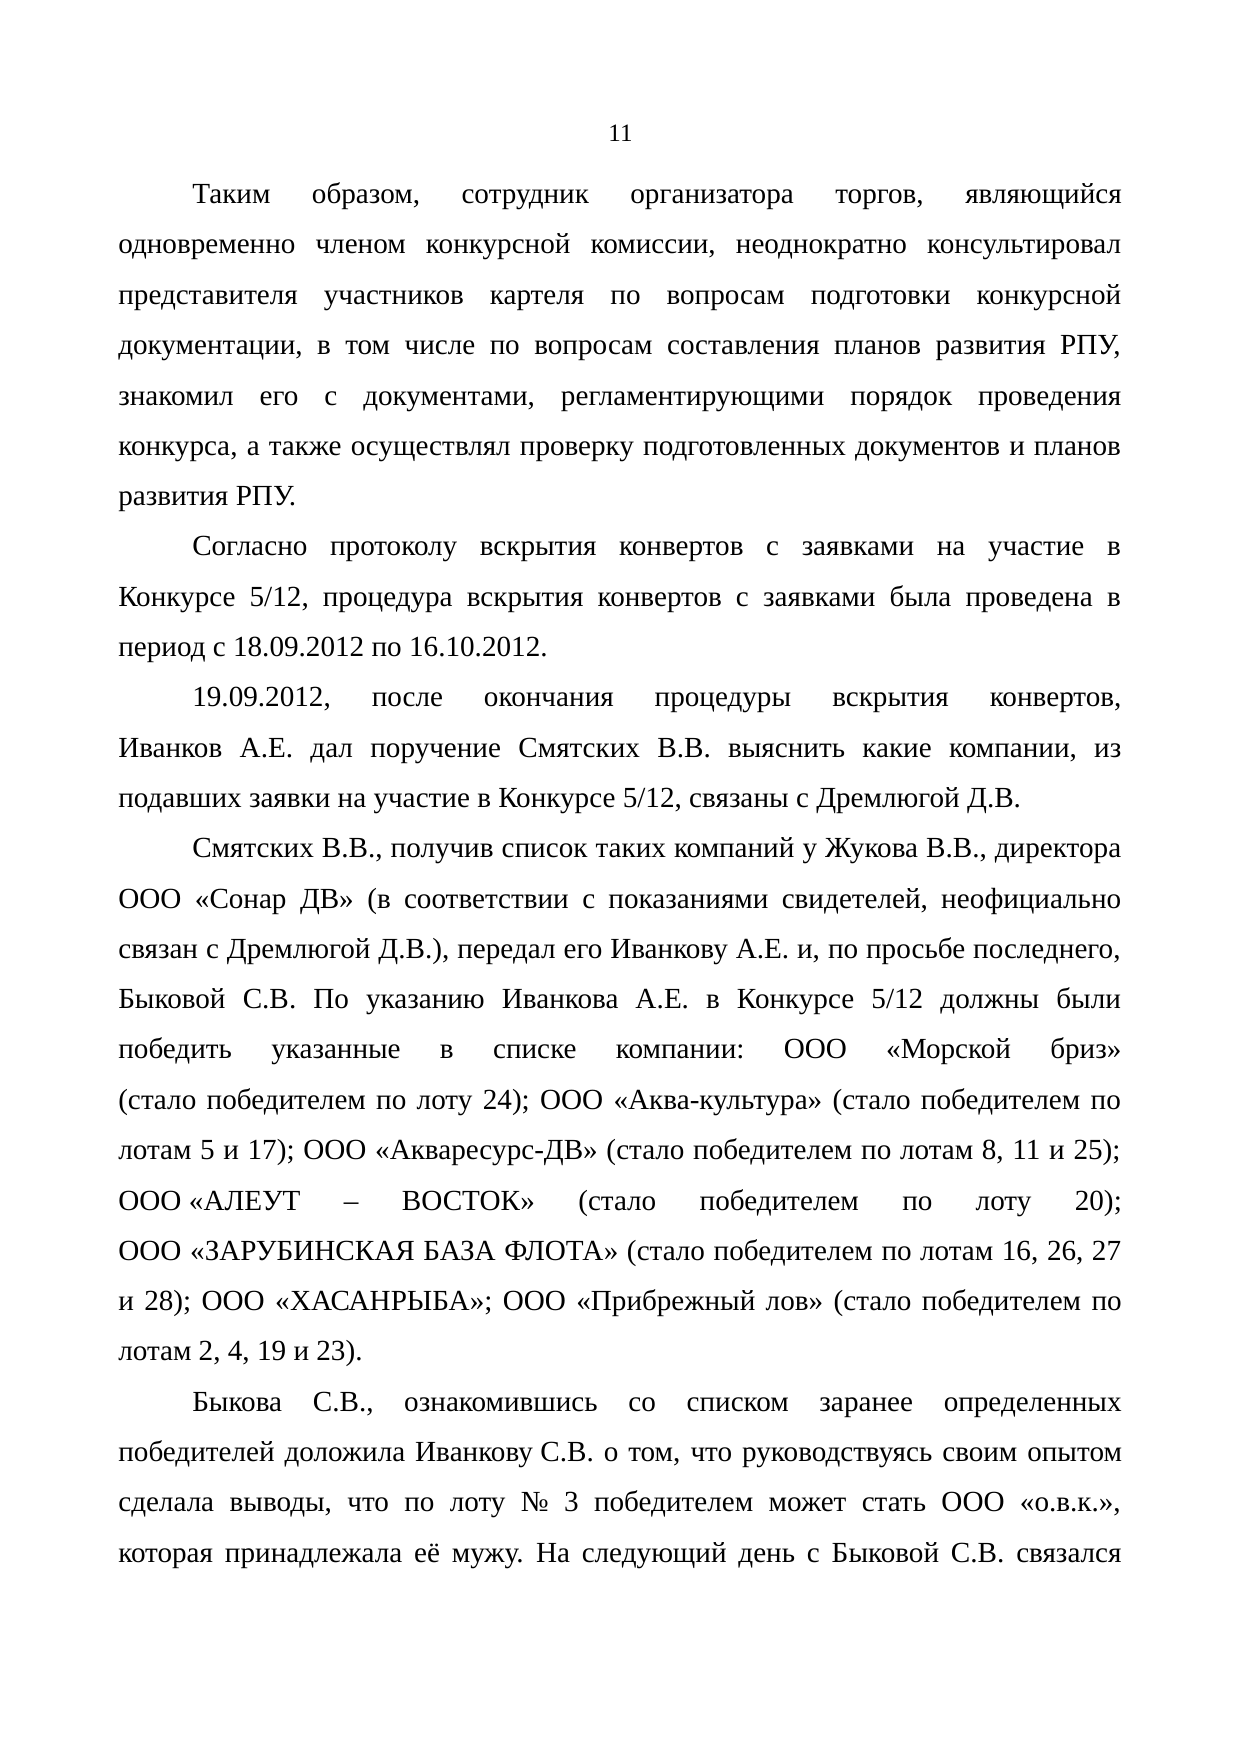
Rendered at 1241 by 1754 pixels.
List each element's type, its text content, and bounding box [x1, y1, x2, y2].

text Таким образом, сотрудник организатора торгов, являющийся одновременно членом конкурсной комиссии, неоднократно консультировал представителя участников картеля по вопросам подготовки конкурсной документации, в том числе по вопросам составления планов развития РПУ, знакомил его с документами, регламентирующими порядок проведения конкурса, а также осуществлял проверку подготовленных документов и планов развития РПУ. [118, 176, 1122, 512]
text Смятских В.В., получив список таких компаний у Жукова В.В., директора ООО «Сонар ДВ» (в соответствии с показаниями свидетелей, неофициально связан с Дремлюгой Д.В.), передал его Иванкову А.Е. и, по просьбе последнего, Быковой С.В. По указанию Иванкова А.Е. в Конкурсе 5/12 должны были победить указанные в списке компании: ООО «Морской бриз» (стало победителем по лоту 24); ООО «Аква-культура» (стало победителем по лотам 5 и 17); ООО «Акваресурс-ДВ» (стало победителем по лотам 8, 11 и 25); ООО «АЛЕУТ – ВОСТОК» (стало победителем по лоту 20); ООО «ЗАРУБИНСКАЯ БАЗА ФЛОТА» (стало победителем по лотам 16, 26, 27 и 28); ООО «ХАСАНРЫБА»; ООО «Прибрежный лов» (стало победителем по лотам 2, 4, 19 и 23). [118, 830, 1122, 1367]
text Согласно протоколу вскрытия конвертов с заявками на участие в Конкурсе 5/12, процедура вскрытия конвертов с заявками была проведена в период с 18.09.2012 по 16.10.2012. [118, 528, 1122, 663]
text 19.09.2012, после окончания процедуры вскрытия конвертов, Иванков А.Е. дал поручение Смятских В.В. выяснить какие компании, из подавших заявки на участие в Конкурсе 5/12, связаны с Дремлюгой Д.В. [118, 679, 1122, 814]
text Быкова С.В., ознакомившись со списком заранее определенных победителей доложила Иванкову С.В. о том, что руководствуясь своим опытом сделала выводы, что по лоту № 3 победителем может стать ООО «о.в.к.», которая принадлежала её мужу. На следующий день с Быковой С.В. связался [118, 1384, 1122, 1568]
